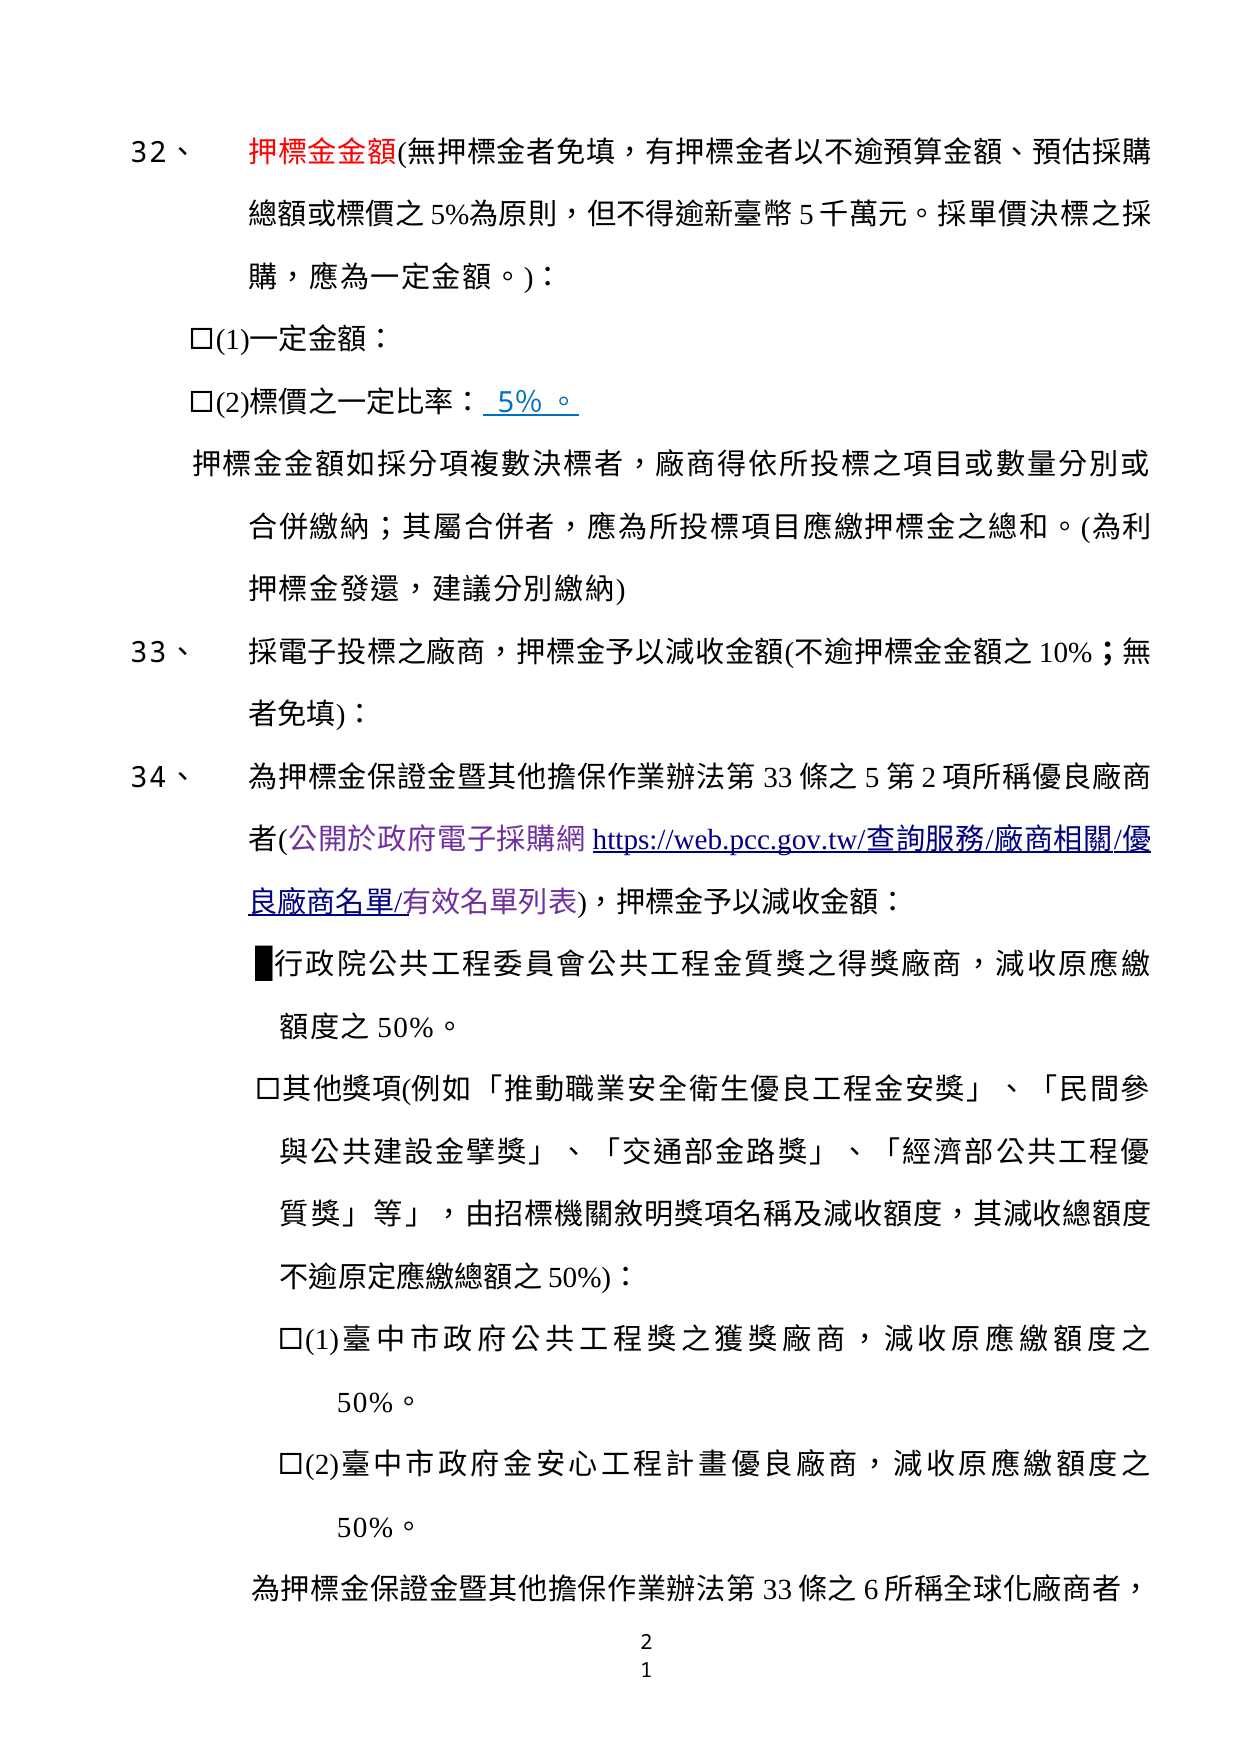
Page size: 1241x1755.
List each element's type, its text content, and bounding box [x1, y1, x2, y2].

list 採電子投標之廠商，押標金予以減收金額(不逾押標金金額之10%；無者免填)： [130, 608, 1152, 733]
text (2)臺中市政府金安心工程計畫優良廠商，減收原應繳額度之50%。 [278, 1420, 1152, 1545]
list 為押標金保證金暨其他擔保作業辦法第33條之5第2項所稱優良廠商者(公開於政府電子採購網https://web.pcc.gov.tw/查詢服務/廠商相關/優良廠商名單/有效名單列表)，押標金予以減收金額： [130, 733, 1152, 920]
text 為押標金保證金暨其他擔保作業辦法第33條之6所稱全球化廠商者， [251, 1545, 1152, 1608]
text 其他獎項(例如「推動職業安全衛生優良工程金安獎」、「民間參與公共建設金擘獎」、「交通部金路獎」、「經濟部公共工程優質獎」等」，由招標機關敘明獎項名稱及減收額度，其減收總額度不逾原定應繳總額之50%)： [255, 1045, 1152, 1295]
text 押標金金額如採分項複數決標者，廠商得依所投標之項目或數量分別或合併繳納；其屬合併者，應為所投標項目應繳押標金之總和。(為利押標金發還，建議分別繳納) [130, 420, 1152, 608]
text █行政院公共工程委員會公共工程金質獎之得獎廠商，減收原應繳額度之50%。 [255, 920, 1152, 1045]
text (1)臺中市政府公共工程獎之獲獎廠商，減收原應繳額度之50%。 [278, 1295, 1152, 1420]
text (1)一定金額： [130, 295, 1152, 358]
text (2)標價之一定比率： 5％ 。 [130, 358, 1152, 420]
list 押標金金額(無押標金者免填，有押標金者以不逾預算金額、預估採購總額或標價之5%為原則，但不得逾新臺幣5千萬元。採單價決標之採購，應為一定金額。)： [130, 108, 1152, 295]
